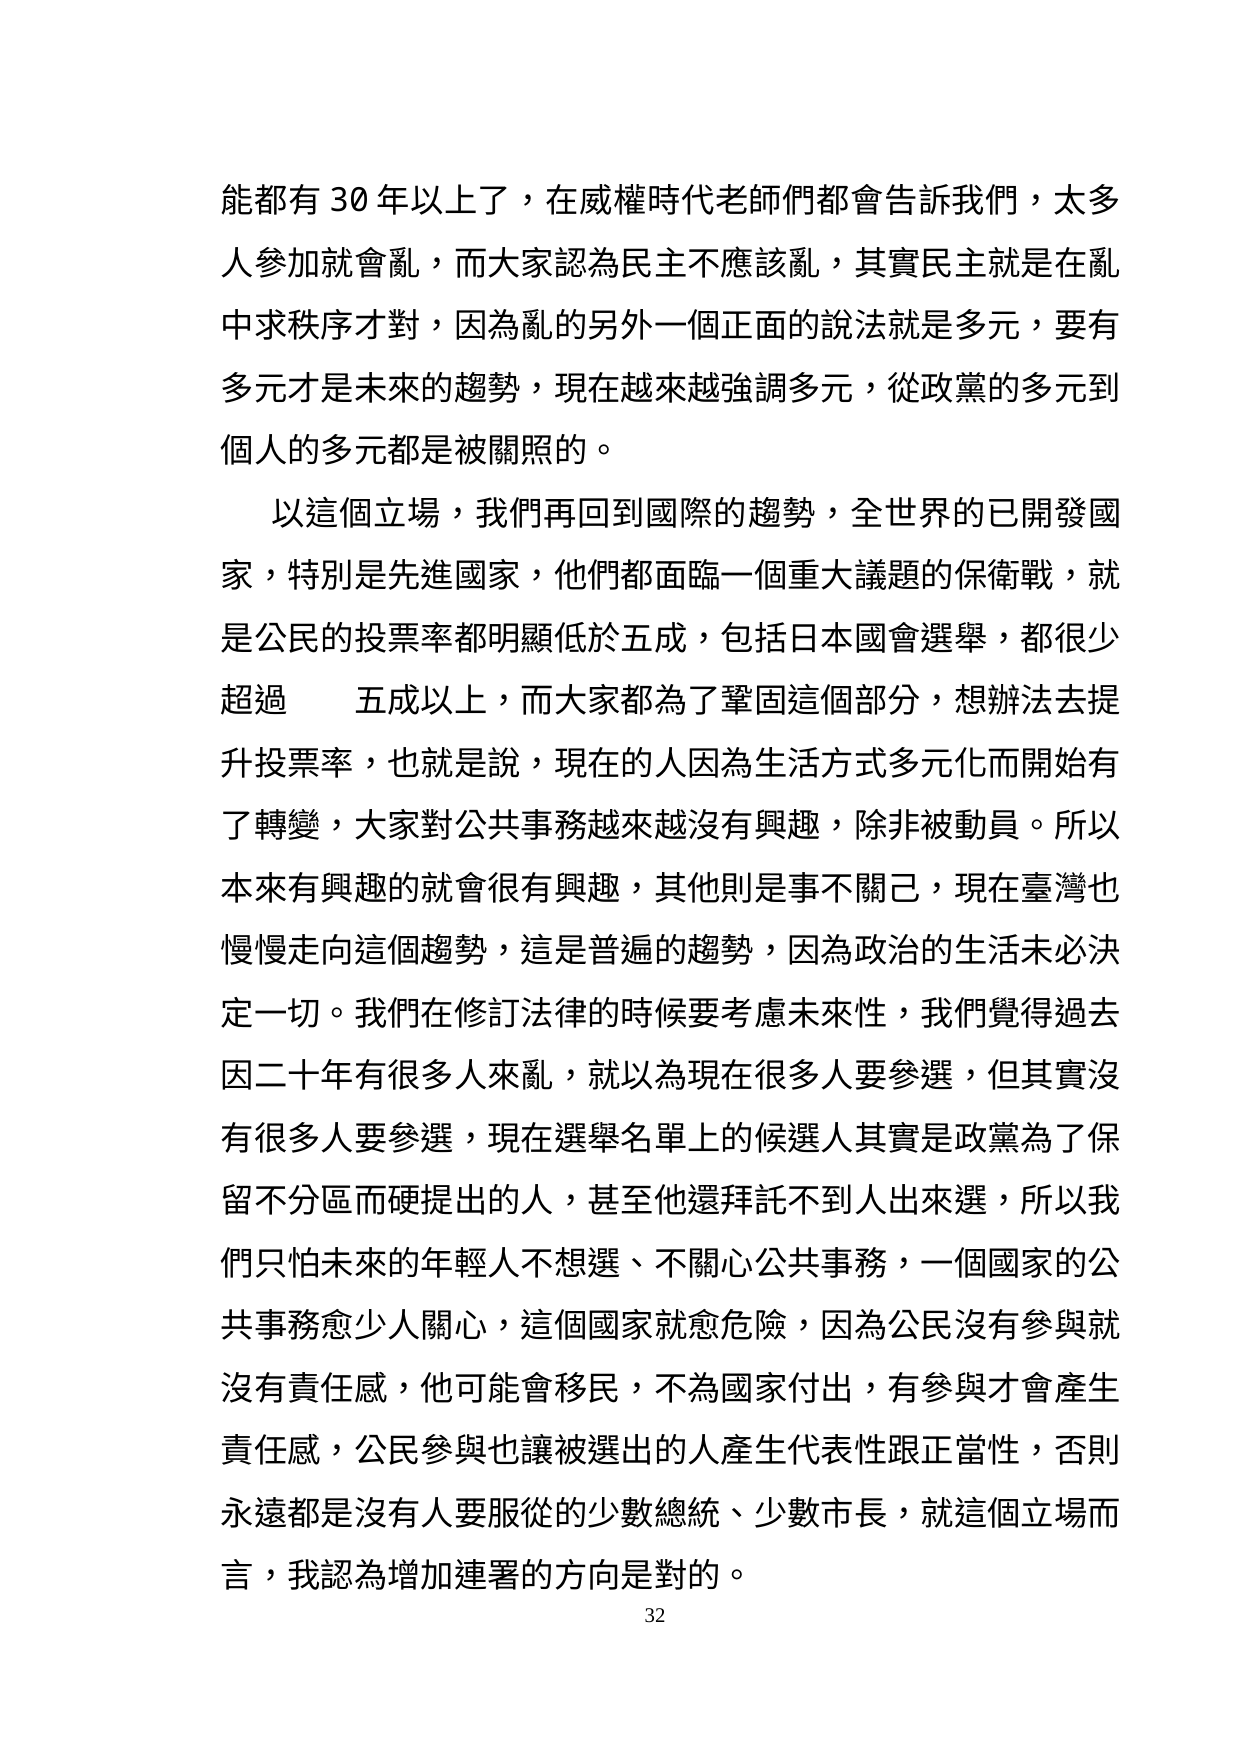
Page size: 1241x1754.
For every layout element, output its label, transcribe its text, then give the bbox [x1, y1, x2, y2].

text 以這個立場，我們再回到國際的趨勢，全世界的已開發國家，特別是先進國家，他們都面臨一個重大議題的保衛戰，就是公民的投票率都明顯低於五成，包括日本國會選舉，都很少超過 五成以上，而大家都為了鞏固這個部分，想辦法去提升投票率，也就是說，現在的人因為生活方式多元化而開始有了轉變，大家對公共事務越來越沒有興趣，除非被動員。所以本來有興趣的就會很有興趣，其他則是事不關己，現在臺灣也慢慢走向這個趨勢，這是普遍的趨勢，因為政治的生活未必決定一切。我們在修訂法律的時候要考慮未來性，我們覺得過去因二十年有很多人來亂，就以為現在很多人要參選，但其實沒有很多人要參選，現在選舉名單上的候選人其實是政黨為了保留不分區而硬提出的人，甚至他還拜託不到人出來選，所以我們只怕未來的年輕人不想選、不關心公共事務，一個國家的公共事務愈少人關心，這個國家就愈危險，因為公民沒有參與就沒有責任感，他可能會移民，不為國家付出，有參與才會產生責任感，公民參與也讓被選出的人產生代表性跟正當性，否則永遠都是沒有人要服從的少數總統、少數市長，就這個立場而言，我認為增加連署的方向是對的。 [187, 469, 1122, 1594]
text 能都有30年以上了，在威權時代老師們都會告訴我們，太多人參加就會亂，而大家認為民主不應該亂，其實民主就是在亂中求秩序才對，因為亂的另外一個正面的說法就是多元，要有多元才是未來的趨勢，現在越來越強調多元，從政黨的多元到個人的多元都是被關照的。 [187, 156, 1122, 469]
